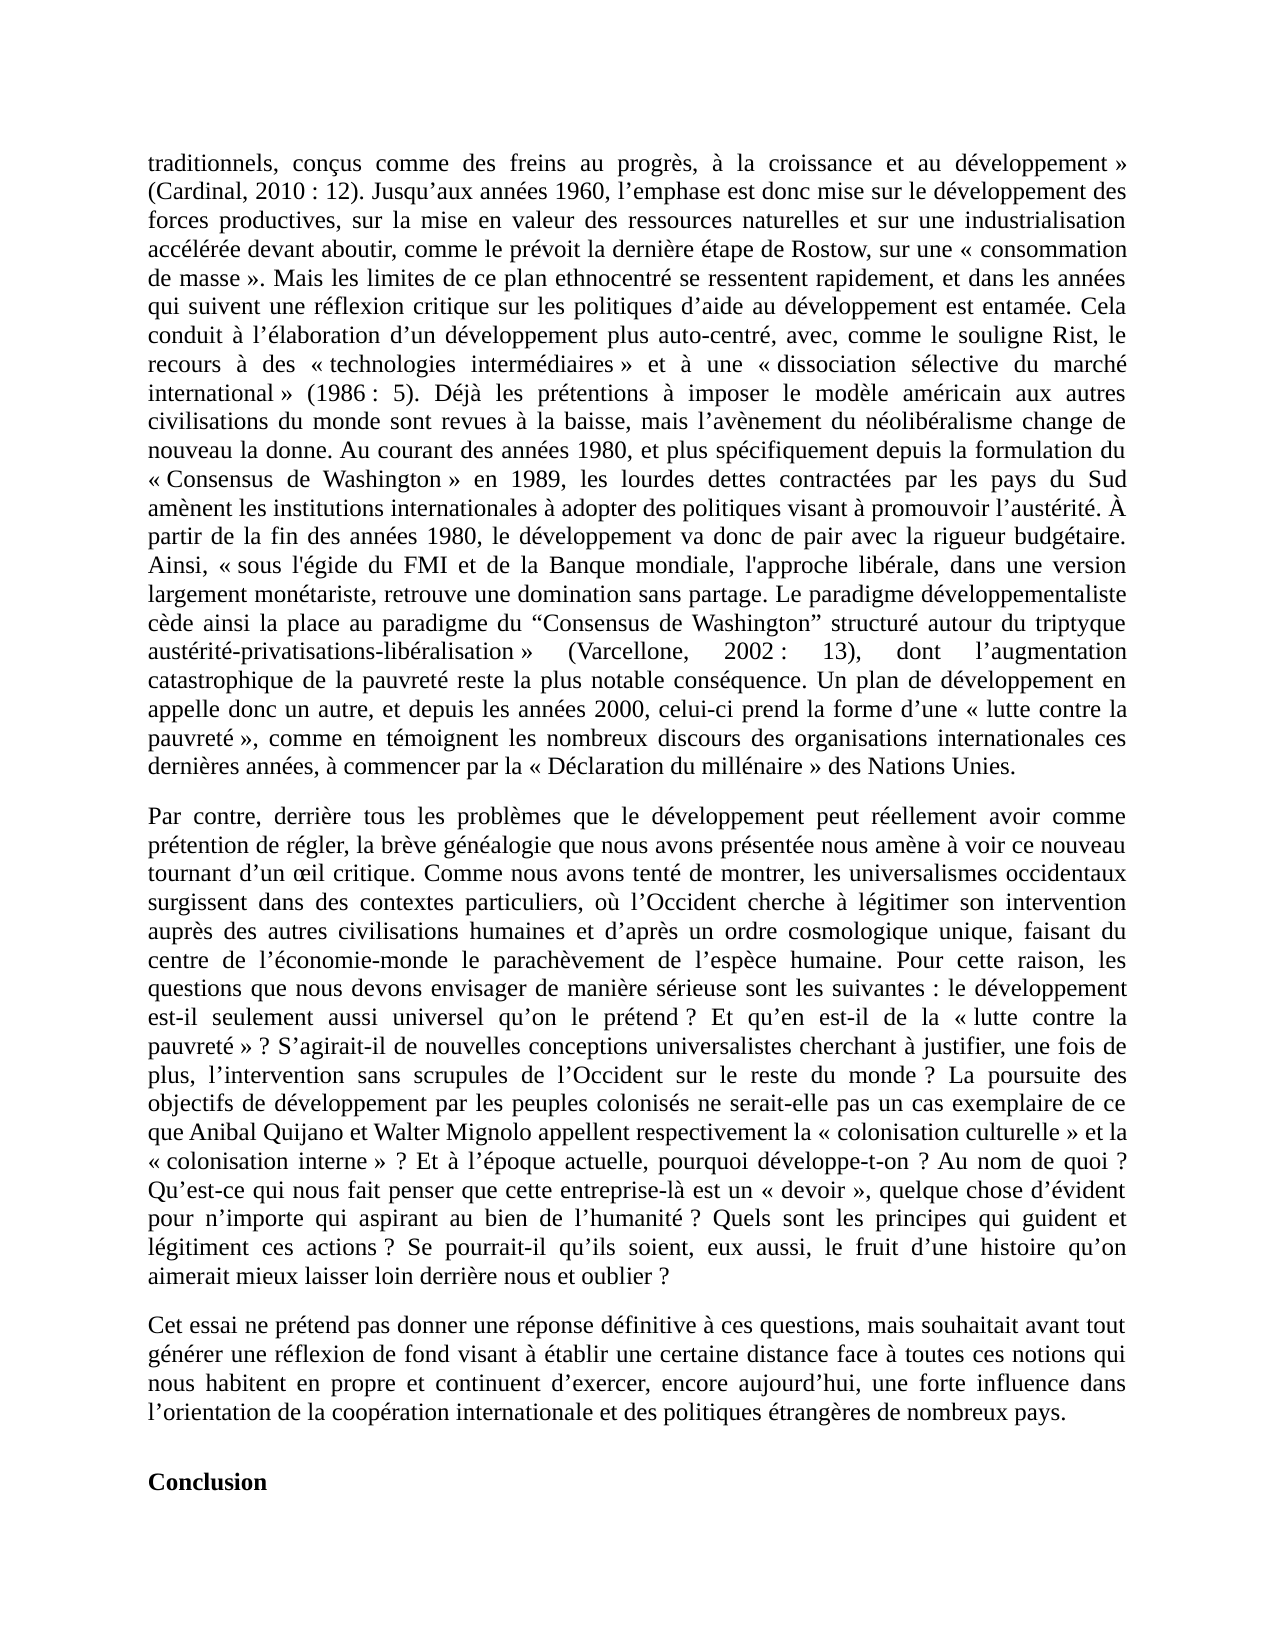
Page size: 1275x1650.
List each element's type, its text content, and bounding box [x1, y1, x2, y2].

text Par contre, derrière tous les problèmes que le développement peut réellement avoir comme prétention de régler, la brève généalogie que nous avons présentée nous amène à voir ce nouveau tournant d’un œil critique. Comme nous avons tenté de montrer, les universalismes occidentaux surgissent dans des contextes particuliers, où l’Occident cherche à légitimer son intervention auprès des autres civilisations humaines et d’après un ordre cosmologique unique, faisant du centre de l’économie-monde le parachèvement de l’espèce humaine. Pour cette raison, les questions que nous devons envisager de manière sérieuse sont les suivantes : le développement est-il seulement aussi universel qu’on le prétend ? Et qu’en est-il de la « lutte contre la pauvreté » ? S’agirait-il de nouvelles conceptions universalistes cherchant à justifier, une fois de plus, l’intervention sans scrupules de l’Occident sur le reste du monde ? La poursuite des objectifs de développement par les peuples colonisés ne serait-elle pas un cas exemplaire de ce que Anibal Quijano et Walter Mignolo appellent respectivement la « colonisation culturelle » et la « colonisation interne » ? Et à l’époque actuelle, pourquoi développe-t-on ? Au nom de quoi ? Qu’est-ce qui nous fait penser que cette entreprise-là est un « devoir », quelque chose d’évident pour n’importe qui aspirant au bien de l’humanité ? Quels sont les principes qui guident et légitiment ces actions ? Se pourrait-il qu’ils soient, eux aussi, le fruit d’une histoire qu’on aimerait mieux laisser loin derrière nous et oublier ? [148, 801, 1127, 1290]
text traditionnels, conçus comme des freins au progrès, à la croissance et au développement » (Cardinal, 2010 : 12). Jusqu’aux années 1960, l’emphase est donc mise sur le développement des forces productives, sur la mise en valeur des ressources naturelles et sur une industrialisation accélérée devant aboutir, comme le prévoit la dernière étape de Rostow, sur une « consommation de masse ». Mais les limites de ce plan ethnocentré se ressentent rapidement, et dans les années qui suivent une réflexion critique sur les politiques d’aide au développement est entamée. Cela conduit à l’élaboration d’un développement plus auto-centré, avec, comme le souligne Rist, le recours à des « technologies intermédiaires » et à une « dissociation sélective du marché international » (1986 : 5). Déjà les prétentions à imposer le modèle américain aux autres civilisations du monde sont revues à la baisse, mais l’avènement du néolibéralisme change de nouveau la donne. Au courant des années 1980, et plus spécifiquement depuis la formulation du « Consensus de Washington » en 1989, les lourdes dettes contractées par les pays du Sud amènent les institutions internationales à adopter des politiques visant à promouvoir l’austérité. À partir de la fin des années 1980, le développement va donc de pair avec la rigueur budgétaire. Ainsi, « sous l'égide du FMI et de la Banque mondiale, l'approche libérale, dans une version largement monétariste, retrouve une domination sans partage. Le paradigme développementaliste cède ainsi la place au paradigme du “Consensus de Washington” structuré autour du triptyque austérité-privatisations-libéralisation » (Varcellone, 2002 : 13), dont l’augmentation catastrophique de la pauvreté reste la plus notable conséquence. Un plan de développement en appelle donc un autre, et depuis les années 2000, celui-ci prend la forme d’une « lutte contre la pauvreté », comme en témoignent les nombreux discours des organisations internationales ces dernières années, à commencer par la « Déclaration du millénaire » des Nations Unies. [148, 148, 1127, 780]
text Cet essai ne prétend pas donner une réponse définitive à ces questions, mais souhaitait avant tout générer une réflexion de fond visant à établir une certaine distance face à toutes ces notions qui nous habitent en propre et continuent d’exercer, encore aujourd’hui, une forte influence dans l’orientation de la coopération internationale et des politiques étrangères de nombreux pays. [148, 1311, 1127, 1426]
text Conclusion [148, 1467, 1127, 1496]
